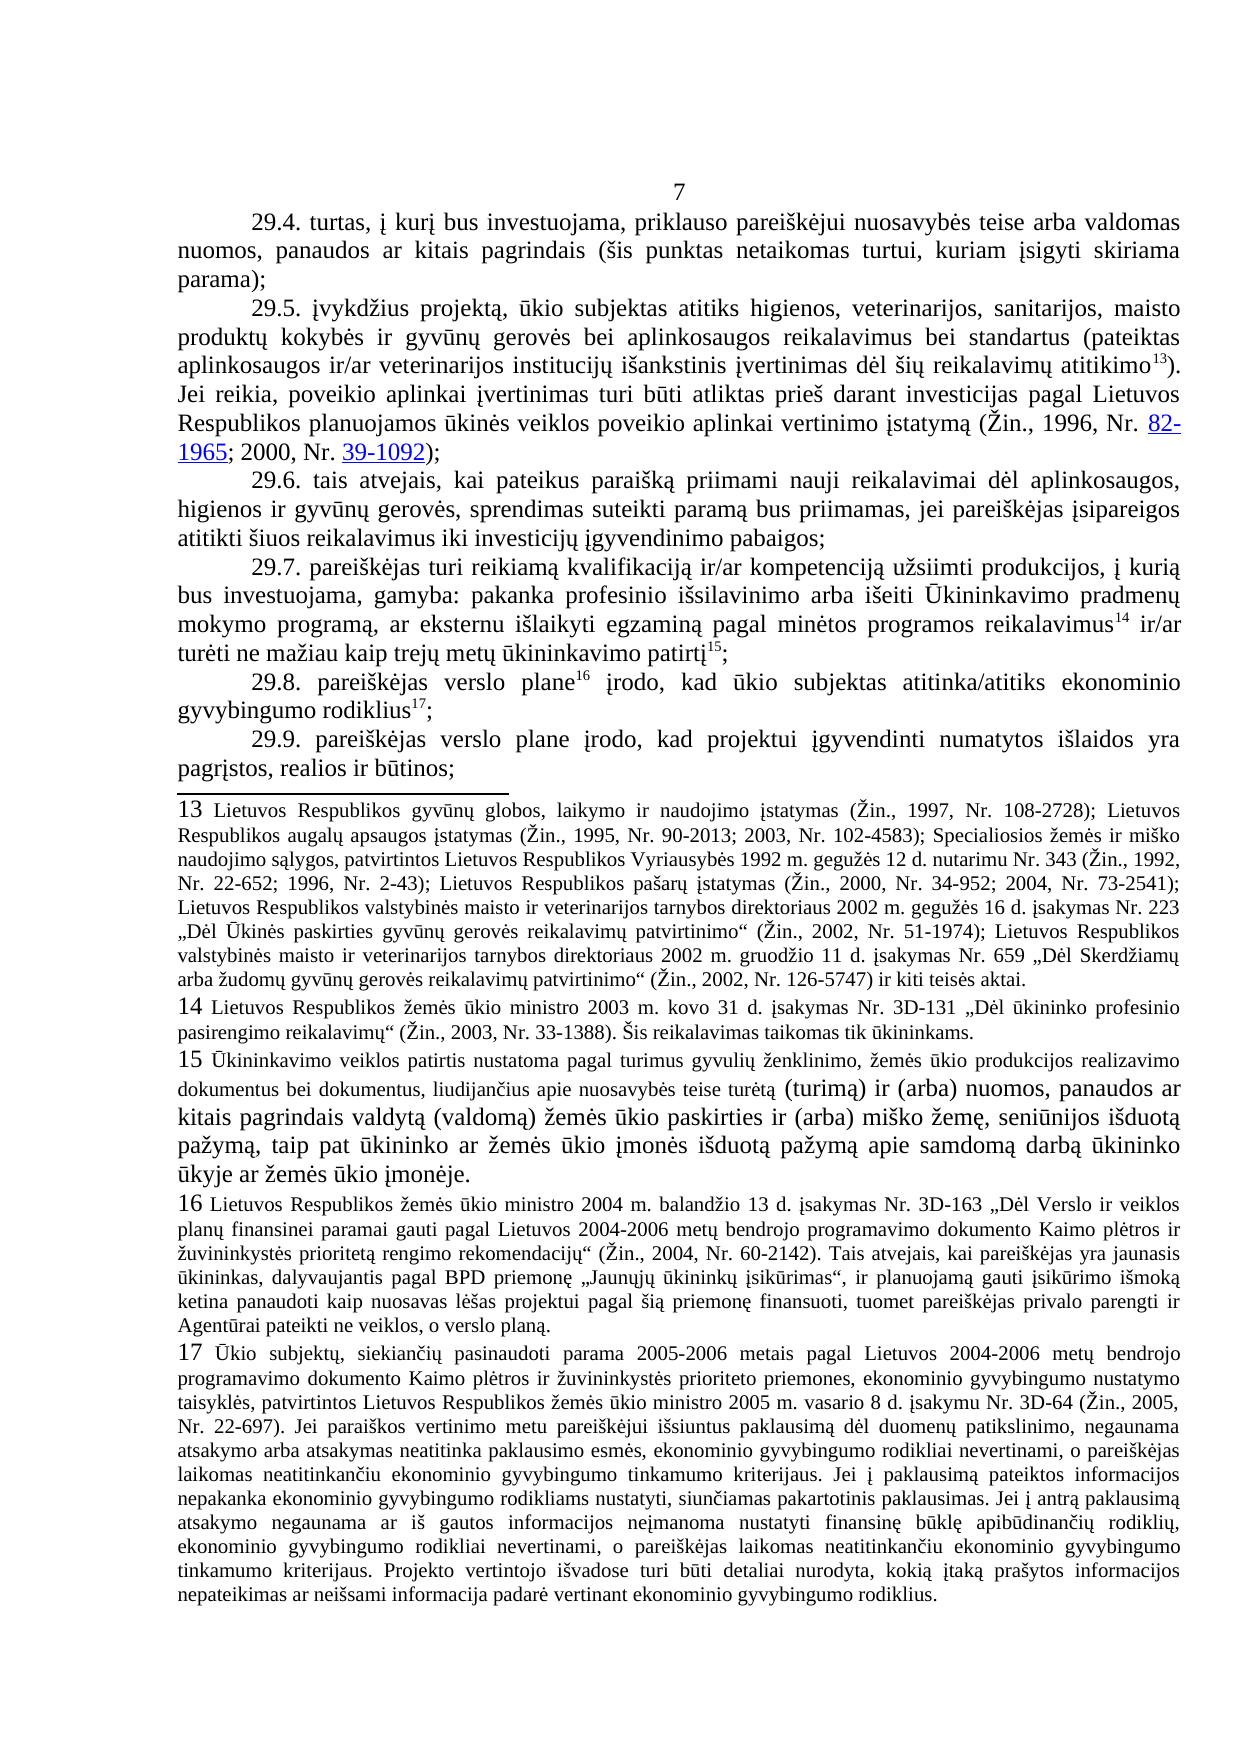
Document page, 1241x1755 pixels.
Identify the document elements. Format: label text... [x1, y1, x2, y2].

text 29.4. turtas, į kurį bus investuojama, priklauso pareiškėjui nuosavybės teise arba valdomas nuomos, panaudos ar kitais pagrindais (šis punktas netaikomas turtui, kuriam įsigyti skiriama parama); [177, 207, 1181, 293]
text 29.8. pareiškėjas verslo plane įrodo, kad ūkio subjektas atitinka/atitiks ekonominio gyvybingumo rodiklius; [177, 667, 1181, 724]
text 29.6. tais atvejais, kai pateikus paraišką priimami nauji reikalavimai dėl aplinkosaugos, higienos ir gyvūnų gerovės, sprendimas suteikti paramą bus priimamas, jei pareiškėjas įsipareigos atitikti šiuos reikalavimus iki investicijų įgyvendinimo pabaigos; [177, 465, 1181, 552]
text 29.9. pareiškėjas verslo plane įrodo, kad projektui įgyvendinti numatytos išlaidos yra pagrįstos, realios ir būtinos; [177, 724, 1181, 782]
text Ūkio subjektų, siekiančių pasinaudoti parama 2005-2006 metais pagal Lietuvos 2004-2006 metų bendrojo programavimo dokumento Kaimo plėtros ir žuvininkystės prioriteto priemones, ekonominio gyvybingumo nustatymo taisyklės, patvirtintos Lietuvos Respublikos žemės ūkio ministro 2005 m. vasario 8 d. įsakymu Nr. 3D-64 (Žin., 2005, Nr. 22-697). Jei paraiškos vertinimo metu pareiškėjui išsiuntus paklausimą dėl duomenų patikslinimo, negaunama atsakymo arba atsakymas neatitinka paklausimo esmės, ekonominio gyvybingumo rodikliai nevertinami, o pareiškėjas laikomas neatitinkančiu ekonominio gyvybingumo tinkamumo kriterijaus. Jei į paklausimą pateiktos informacijos nepakanka ekonominio gyvybingumo rodikliams nustatyti, siunčiamas pakartotinis paklausimas. Jei į antrą paklausimą atsakymo negaunama ar iš gautos informacijos neįmanoma nustatyti finansinę būklę apibūdinančių rodiklių, ekonominio gyvybingumo rodikliai nevertinami, o pareiškėjas laikomas neatitinkančiu ekonominio gyvybingumo tinkamumo kriterijaus. Projekto vertintojo išvadose turi būti detaliai nurodyta, kokią įtaką prašytos informacijos nepateikimas ar neišsami informacija padarė vertinant ekonominio gyvybingumo rodiklius. [177, 1337, 1181, 1606]
text Lietuvos Respublikos žemės ūkio ministro 2004 m. balandžio 13 d. įsakymas Nr. 3D-163 „Dėl Verslo ir veiklos planų finansinei paramai gauti pagal Lietuvos 2004-2006 metų bendrojo programavimo dokumento Kaimo plėtros ir žuvininkystės prioritetą rengimo rekomendacijų“ (Žin., 2004, Nr. 60-2142). Tais atvejais, kai pareiškėjas yra jaunasis ūkininkas, dalyvaujantis pagal BPD priemonę „Jaunųjų ūkininkų įsikūrimas“, ir planuojamą gauti įsikūrimo išmoką ketina panaudoti kaip nuosavas lėšas projektui pagal šią priemonę finansuoti, tuomet pareiškėjas privalo parengti ir Agentūrai pateikti ne veiklos, o verslo planą. [177, 1188, 1181, 1337]
text 29.7. pareiškėjas turi reikiamą kvalifikaciją ir/ar kompetenciją užsiimti produkcijos, į kurią bus investuojama, gamyba: pakanka profesinio išsilavinimo arba išeiti Ūkininkavimo pradmenų mokymo programą, ar eksternu išlaikyti egzaminą pagal minėtos programos reikalavimus ir/ar turėti ne mažiau kaip trejų metų ūkininkavimo patirtį; [177, 552, 1181, 667]
text Lietuvos Respublikos gyvūnų globos, laikymo ir naudojimo įstatymas (Žin., 1997, Nr. 108-2728); Lietuvos Respublikos augalų apsaugos įstatymas (Žin., 1995, Nr. 90-2013; 2003, Nr. 102-4583); Specialiosios žemės ir miško naudojimo sąlygos, patvirtintos Lietuvos Respublikos Vyriausybės 1992 m. gegužės 12 d. nutarimu Nr. 343 (Žin., 1992, Nr. 22-652; 1996, Nr. 2-43); Lietuvos Respublikos pašarų įstatymas (Žin., 2000, Nr. 34-952; 2004, Nr. 73-2541); Lietuvos Respublikos valstybinės maisto ir veterinarijos tarnybos direktoriaus 2002 m. gegužės 16 d. įsakymas Nr. 223 „Dėl Ūkinės paskirties gyvūnų gerovės reikalavimų patvirtinimo“ (Žin., 2002, Nr. 51-1974); Lietuvos Respublikos valstybinės maisto ir veterinarijos tarnybos direktoriaus 2002 m. gruodžio 11 d. įsakymas Nr. 659 „Dėl Skerdžiamų arba žudomų gyvūnų gerovės reikalavimų patvirtinimo“ (Žin., 2002, Nr. 126-5747) ir kiti teisės aktai. [177, 794, 1181, 991]
text Lietuvos Respublikos žemės ūkio ministro 2003 m. kovo 31 d. įsakymas Nr. 3D-131 „Dėl ūkininko profesinio pasirengimo reikalavimų“ (Žin., 2003, Nr. 33-1388). Šis reikalavimas taikomas tik ūkininkams. [177, 991, 1181, 1044]
text Ūkininkavimo veiklos patirtis nustatoma pagal turimus gyvulių ženklinimo, žemės ūkio produkcijos realizavimo dokumentus bei dokumentus, liudijančius apie nuosavybės teise turėtą (turimą) ir (arba) nuomos, panaudos ar kitais pagrindais valdytą (valdomą) žemės ūkio paskirties ir (arba) miško žemę, seniūnijos išduotą pažymą, taip pat ūkininko ar žemės ūkio įmonės išduotą pažymą apie samdomą darbą ūkininko ūkyje ar žemės ūkio įmonėje. [177, 1044, 1181, 1188]
text 29.5. įvykdžius projektą, ūkio subjektas atitiks higienos, veterinarijos, sanitarijos, maisto produktų kokybės ir gyvūnų gerovės bei aplinkosaugos reikalavimus bei standartus (pateiktas aplinkosaugos ir/ar veterinarijos institucijų išankstinis įvertinimas dėl šių reikalavimų atitikimo). Jei reikia, poveikio aplinkai įvertinimas turi būti atliktas prieš darant investicijas pagal Lietuvos Respublikos planuojamos ūkinės veiklos poveikio aplinkai vertinimo įstatymą (Žin., 1996, Nr. 82-1965; 2000, Nr. 39-1092); [177, 293, 1181, 465]
